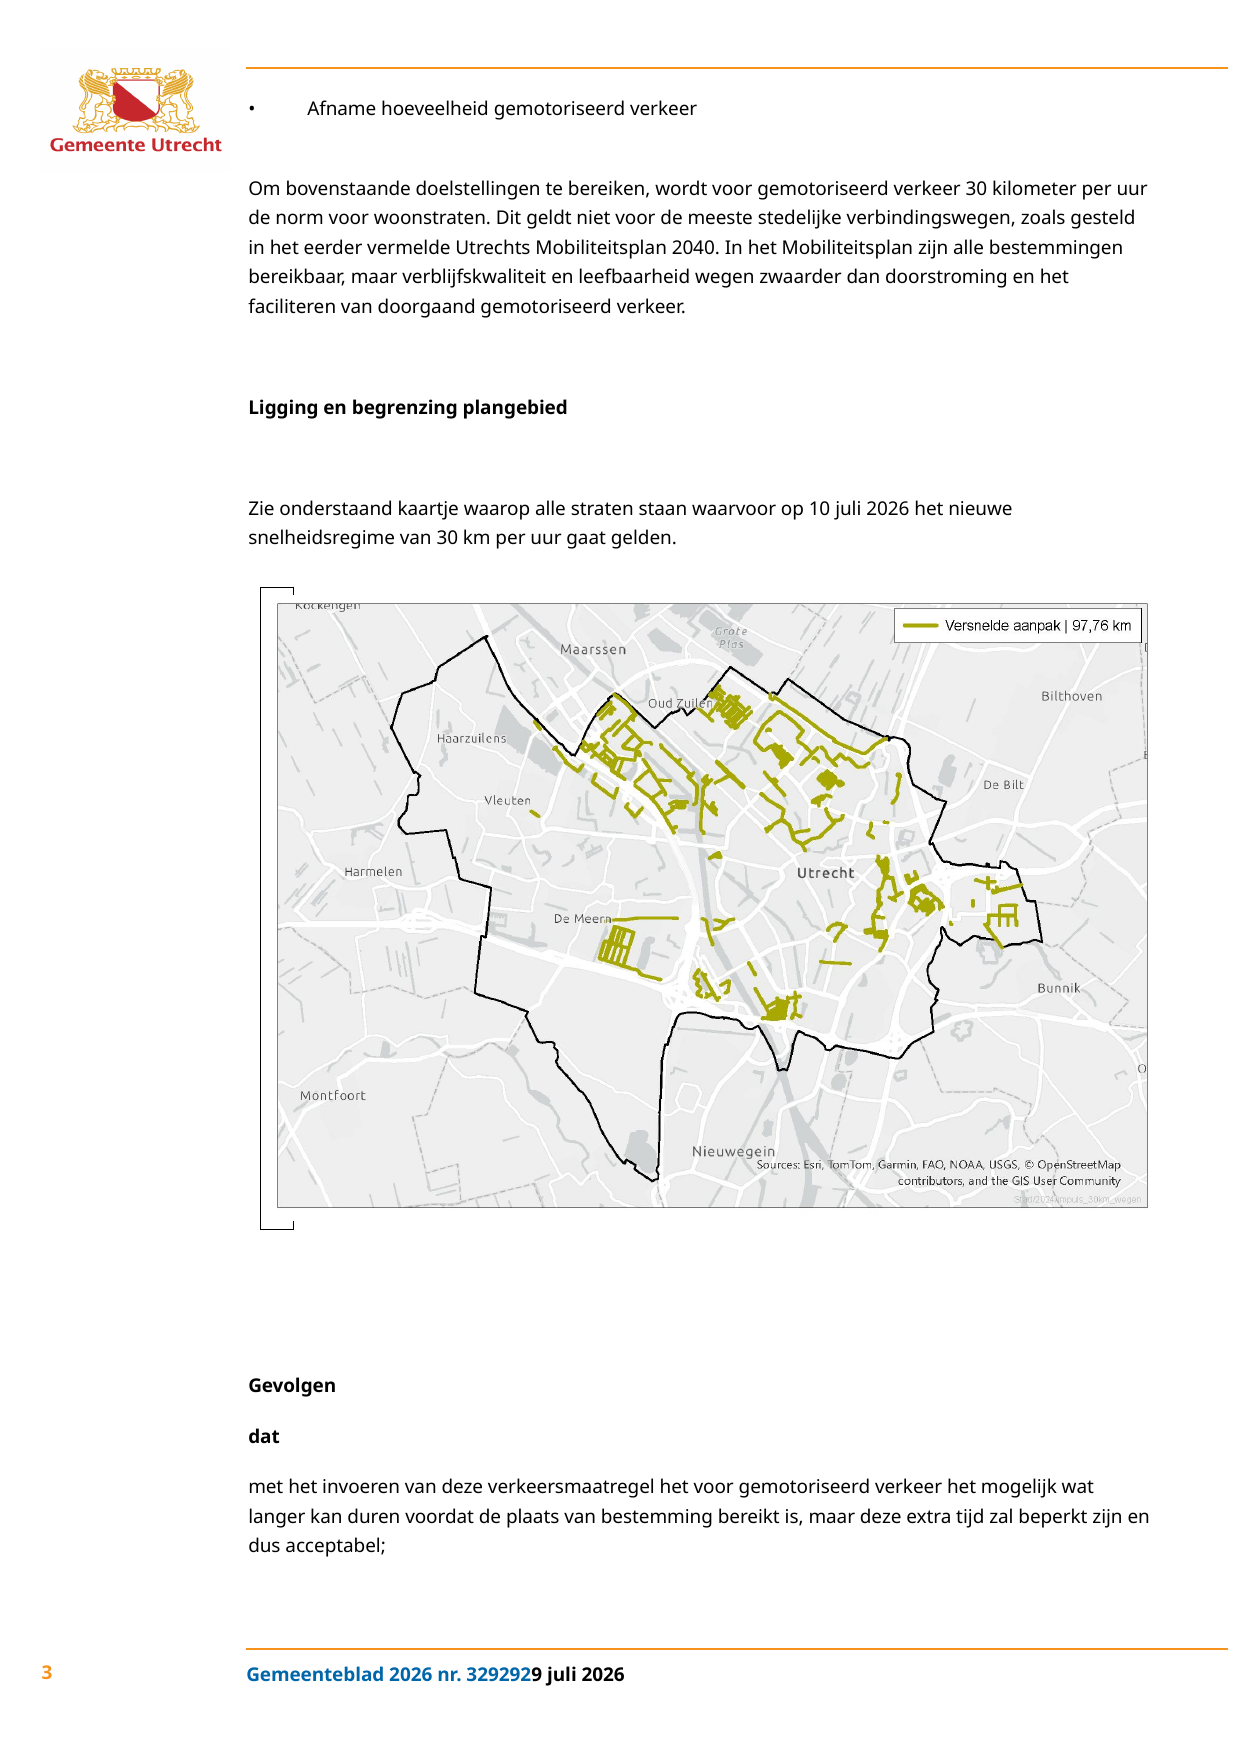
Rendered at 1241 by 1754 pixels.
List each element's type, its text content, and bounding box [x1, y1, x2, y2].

text met het invoeren van deze verkeersmaatregel het voor gemotoriseerd verkeer het mogelijk wat langer kan duren voordat de plaats van bestemming bereikt is, maar deze extra tijd zal beperkt zijn en dus acceptabel; [248, 1473, 1152, 1558]
text Om bovenstaande doelstellingen te bereiken, wordt voor gemotoriseerd verkeer 30 kilometer per uur de norm voor woonstraten. Dit geldt niet voor de meeste stedelijke verbindingswegen, zoals gesteld in het eerder vermelde Utrechts Mobiliteitsplan 2040. In het Mobiliteitsplan zijn alle bestemmingen bereikbaar, maar verblijfskwaliteit en leefbaarheid wegen zwaarder dan doorstroming en het faciliteren van doorgaand gemotoriseerd verkeer. [248, 175, 1152, 319]
text dat [248, 1423, 1152, 1448]
text Ligging en begrenzing plangebied [248, 394, 1152, 420]
text Gevolgen [248, 1372, 1152, 1398]
text Zie onderstaand kaartje waarop alle straten staan waarvoor op 10 juli 2026 het nieuwe snelheidsregime van 30 km per uur gaat gelden. [248, 495, 1152, 550]
list Afname hoeveelheid gemotoriseerd verkeer [248, 95, 1152, 121]
picture [41, 47, 231, 172]
picture [268, 595, 1156, 1221]
